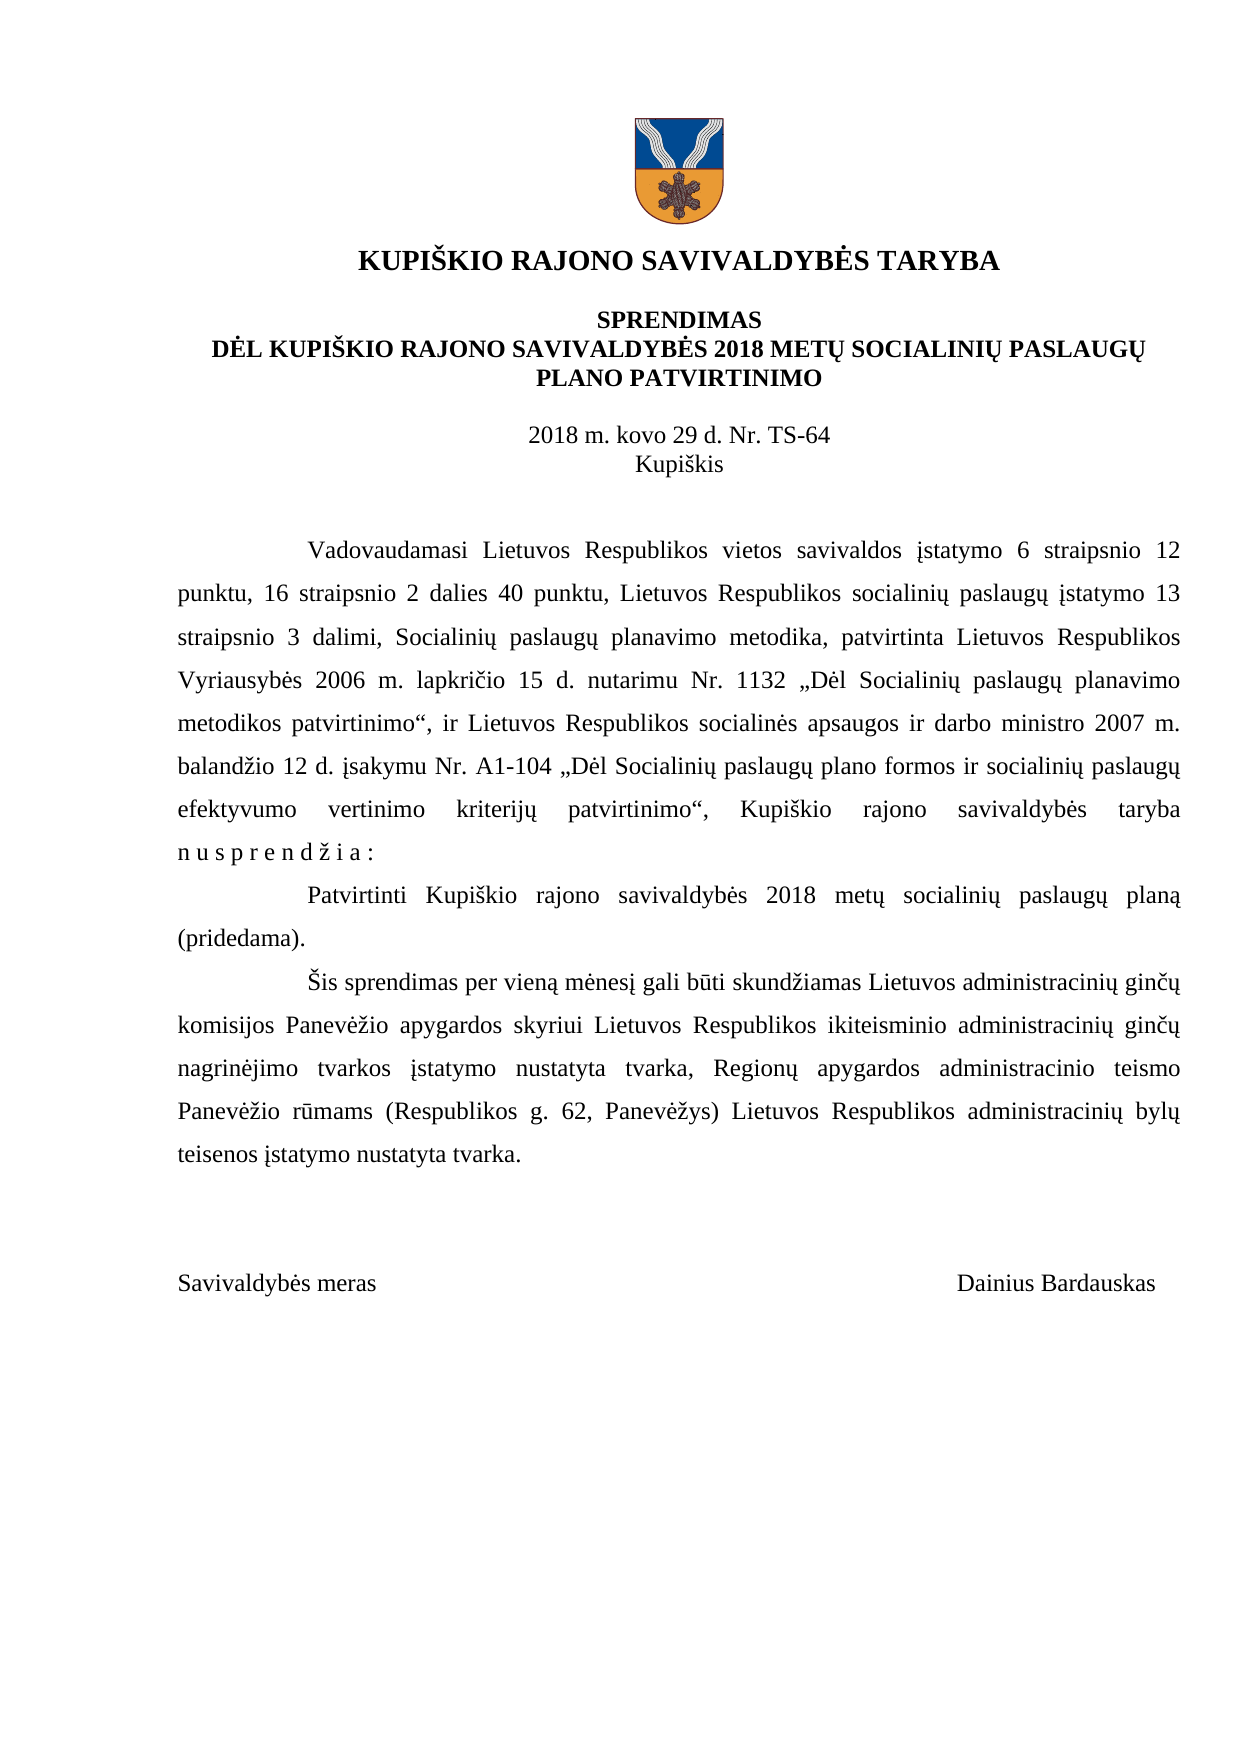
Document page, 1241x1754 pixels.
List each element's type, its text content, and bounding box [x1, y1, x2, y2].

text Patvirtinti Kupiškio rajono savivaldybės 2018 metų socialinių paslaugų planą (pridedama). [177, 880, 1181, 952]
text DĖL KUPIŠKIO RAJONO SAVIVALDYBĖS 2018 METŲ SOCIALINIŲ PASLAUGŲ PLANO PATVIRTINIMO [177, 334, 1181, 392]
text Vadovaudamasi Lietuvos Respublikos vietos savivaldos įstatymo 6 straipsnio 12 punktu, 16 straipsnio 2 dalies 40 punktu, Lietuvos Respublikos socialinių paslaugų įstatymo 13 straipsnio 3 dalimi, Socialinių paslaugų planavimo metodika, patvirtinta Lietuvos Respublikos Vyriausybės 2006 m. lapkričio 15 d. nutarimu Nr. 1132 „Dėl Socialinių paslaugų planavimo metodikos patvirtinimo“, ir Lietuvos Respublikos socialinės apsaugos ir darbo ministro 2007 m. balandžio 12 d. įsakymu Nr. A1-104 „Dėl Socialinių paslaugų plano formos ir socialinių paslaugų efektyvumo vertinimo kriterijų patvirtinimo“, Kupiškio rajono savivaldybės taryba n u s p r e n d ž i a : [177, 535, 1181, 866]
text Kupiškis [177, 449, 1181, 478]
text Šis sprendimas per vieną mėnesį gali būti skundžiamas Lietuvos administracinių ginčų komisijos Panevėžio apygardos skyriui Lietuvos Respublikos ikiteisminio administracinių ginčų nagrinėjimo tvarkos įstatymo nustatyta tvarka, Regionų apygardos administracinio teismo Panevėžio rūmams (Respublikos g. 62, Panevėžys) Lietuvos Respublikos administracinių bylų teisenos įstatymo nustatyta tvarka. [177, 967, 1181, 1168]
text 2018 m. kovo 29 d. Nr. TS-64 [177, 420, 1181, 449]
text SPRENDIMAS [177, 305, 1181, 334]
text KUPIŠKIO RAJONO SAVIVALDYBĖS TARYBA [177, 243, 1181, 277]
text Savivaldybės meras Dainius Bardauskas [177, 1268, 1181, 1297]
